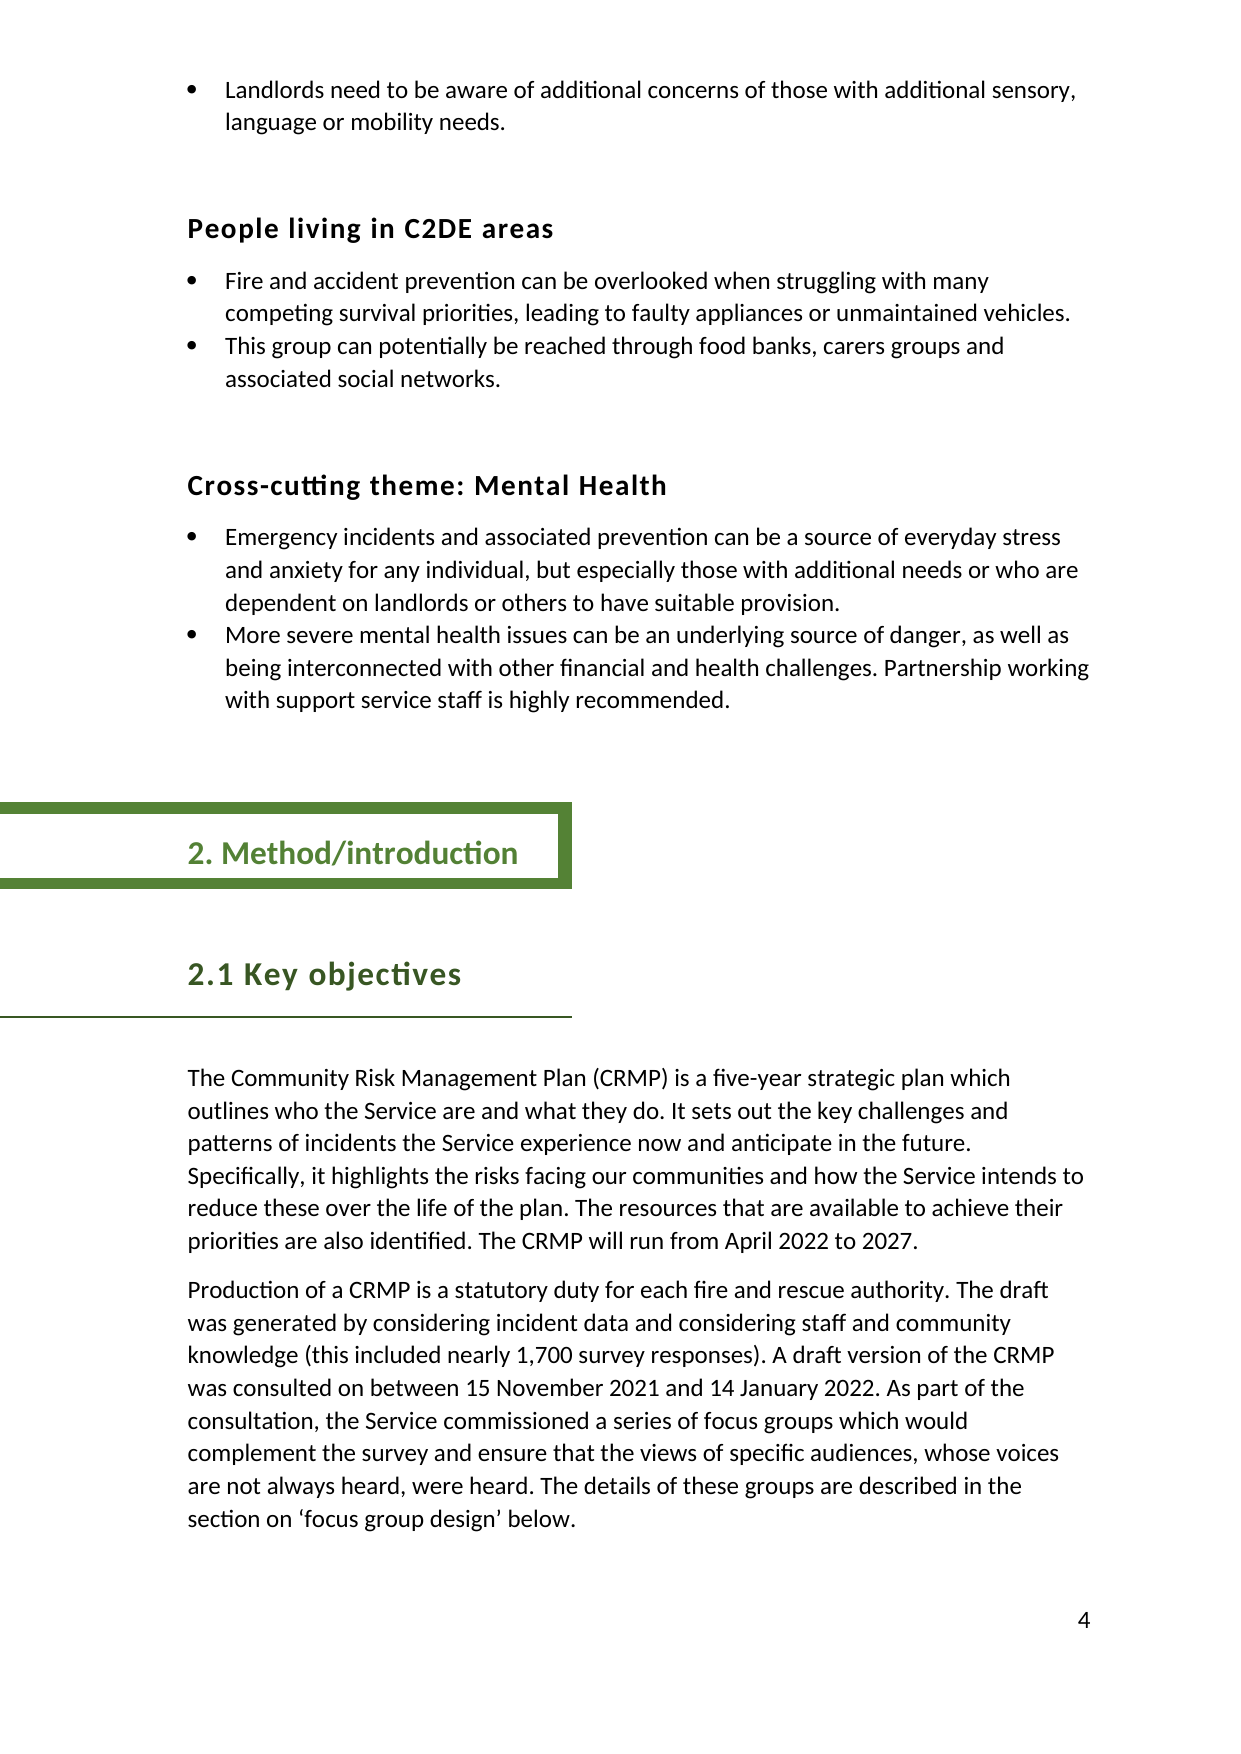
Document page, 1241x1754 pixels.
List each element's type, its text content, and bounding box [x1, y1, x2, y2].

list Fire and accident prevention can be overlooked when struggling with many competing survival priorities, leading to faulty appliances or unmaintained vehicles. [187, 265, 1090, 328]
subtitle 2.1 Key objectives [187, 953, 1090, 993]
subtitle 2. Method/introduction [572, 832, 1090, 873]
subtitle People living in C2DE areas [187, 210, 1090, 246]
list More severe mental health issues can be an underlying source of danger, as well as being interconnected with other financial and health challenges. Partnership working with support service staff is highly recommended. [187, 619, 1090, 715]
text The Community Risk Management Plan (CRMP) is a five-year strategic plan which outlines who the Service are and what they do. It sets out the key challenges and patterns of incidents the Service experience now and anticipate in the future. Specifically, it highlights the risks facing our communities and how the Service intends to reduce these over the life of the plan. The resources that are available to achieve their priorities are also identified. The CRMP will run from April 2022 to 2027. [187, 1062, 1090, 1256]
list This group can potentially be reached through food banks, carers groups and associated social networks. [187, 330, 1090, 393]
subtitle Cross-cutting theme: Mental Health [187, 467, 1090, 502]
list Emergency incidents and associated prevention can be a source of everyday stress and anxiety for any individual, but especially those with additional needs or who are dependent on landlords or others to have suitable provision. [187, 521, 1090, 617]
text Production of a CRMP is a statutory duty for each fire and rescue authority. The draft was generated by considering incident data and considering staff and community knowledge (this included nearly 1,700 survey responses). A draft version of the CRMP was consulted on between 15 November 2021 and 14 January 2022. As part of the consultation, the Service commissioned a series of focus groups which would complement the survey and ensure that the views of specific audiences, whose voices are not always heard, were heard. The details of these groups are described in the section on ‘focus group design’ below. [187, 1274, 1090, 1533]
list Landlords need to be aware of additional concerns of those with additional sensory, language or mobility needs. [187, 74, 1090, 137]
